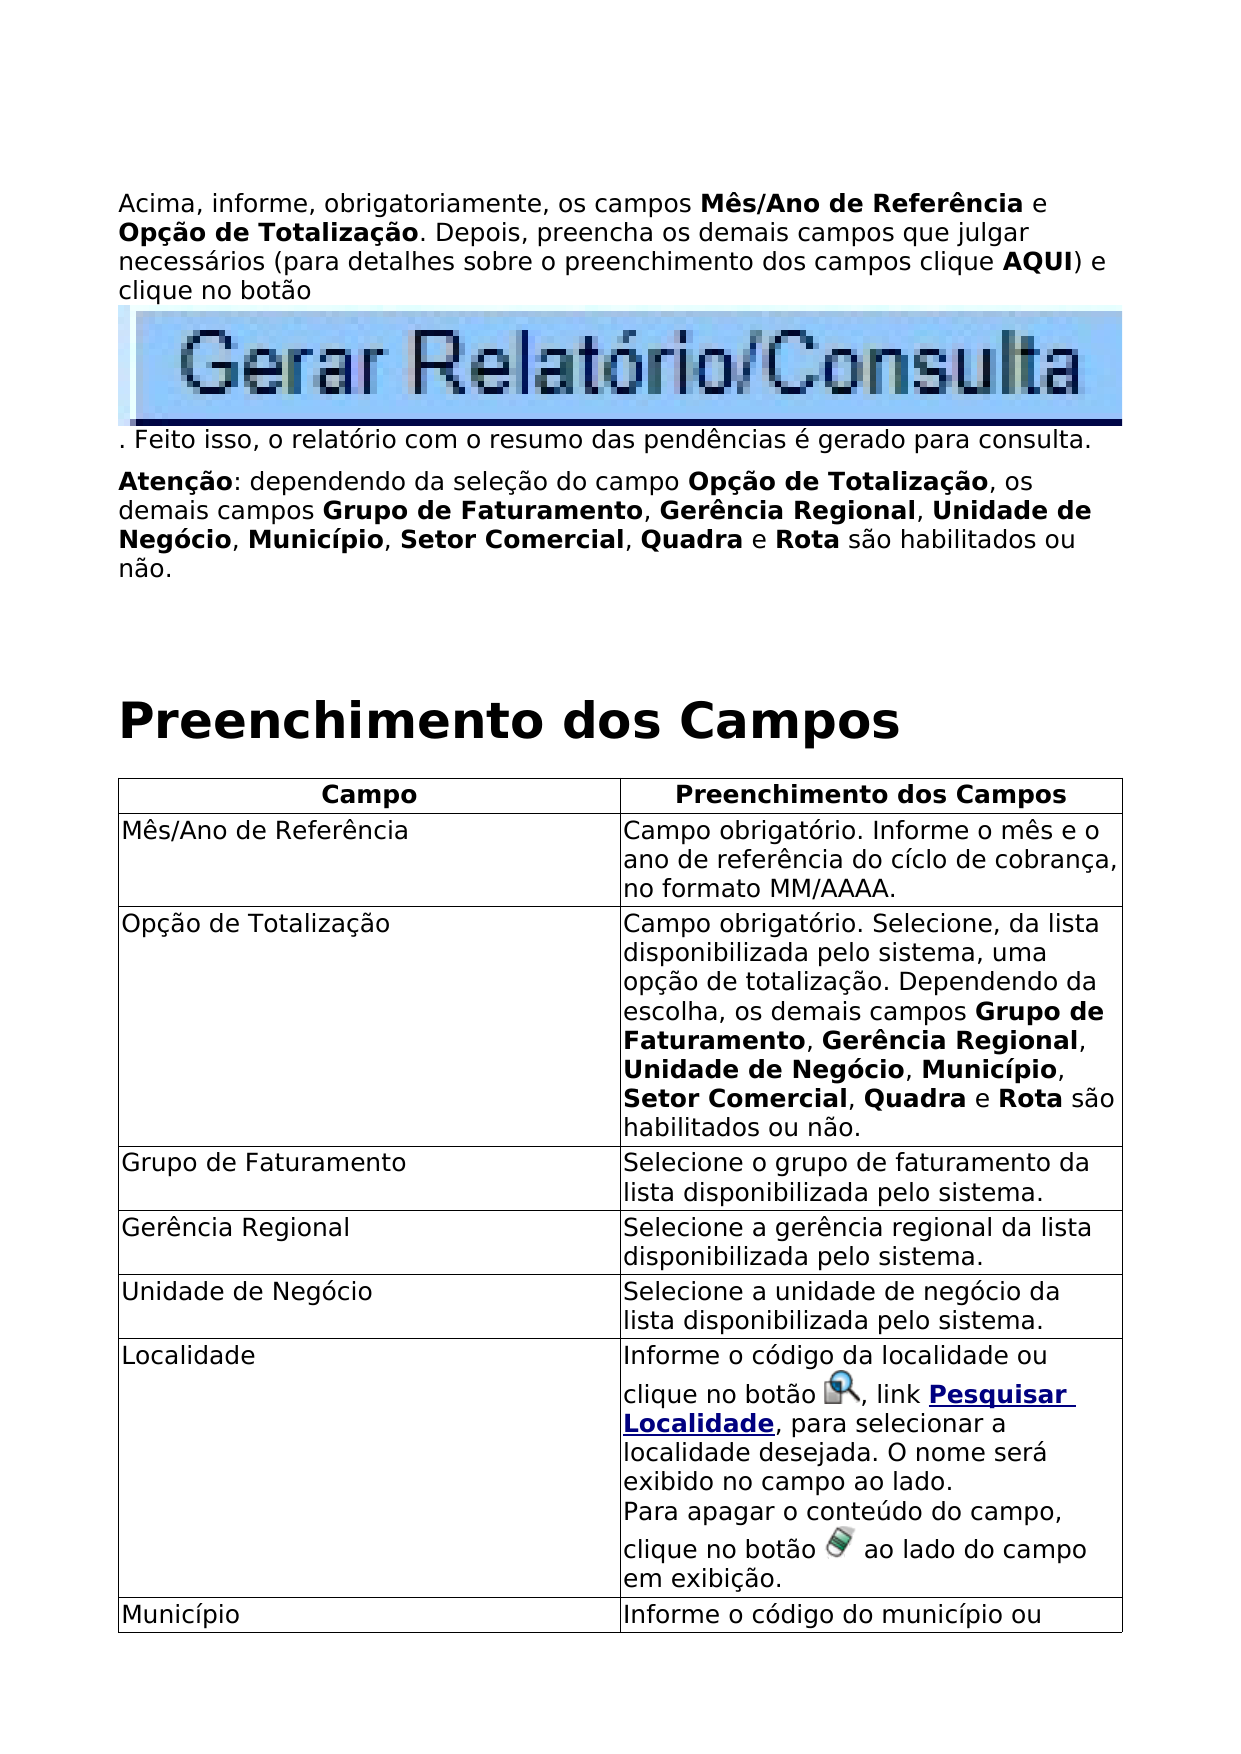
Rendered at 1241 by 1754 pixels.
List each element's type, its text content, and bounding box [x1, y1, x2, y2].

picture [824, 1526, 856, 1559]
table_cell Gerência Regional [119, 1211, 620, 1274]
table_cell Selecione a unidade de negócio da lista disponibilizada pelo sistema. [621, 1275, 1122, 1338]
table_cell Campo obrigatório. Selecione, da lista disponibilizada pelo sistema, uma opção de totalização. Dependendo da escolha, os demais campos Grupo de Faturamento, Gerência Regional, Unidade de Negócio, Município, Setor Comercial, Quadra e Rota são habilitados ou não. [621, 907, 1122, 1146]
table_cell Selecione o grupo de faturamento da lista disponibilizada pelo sistema. [621, 1147, 1122, 1210]
picture [118, 305, 1123, 426]
picture [824, 1370, 861, 1404]
table_cell Informe o código da localidade ou clique no botão , link Pesquisar Localidade, para selecionar a localidade desejada. O nome será exibido no campo ao lado. Para apagar o conteúdo do campo, clique no botão ao lado do campo em exibição. [621, 1339, 1122, 1597]
text . Feito isso, o relatório com o resumo das pendências é gerado para consulta. [118, 426, 1122, 455]
table_cell Localidade [119, 1339, 620, 1597]
text Atenção: dependendo da seleção do campo Opção de Totalização, os demais campos Grupo de Faturamento, Gerência Regional, Unidade de Negócio, Município, Setor Comercial, Quadra e Rota são habilitados ou não. [118, 467, 1122, 584]
table_cell Selecione a gerência regional da lista disponibilizada pelo sistema. [621, 1211, 1122, 1274]
table_cell Mês/Ano de Referência [119, 814, 620, 906]
table_header Preenchimento dos Campos [621, 779, 1122, 813]
table_cell Grupo de Faturamento [119, 1147, 620, 1210]
text Acima, informe, obrigatoriamente, os campos Mês/Ano de Referência e Opção de Totalização. Depois, preencha os demais campos que julgar necessários (para detalhes sobre o preenchimento dos campos clique AQUI) e clique no botão [118, 189, 1122, 305]
table_cell Campo obrigatório. Informe o mês e o ano de referência do cíclo de cobrança, no formato MM/AAAA. [621, 814, 1122, 906]
table_cell Opção de Totalização [119, 907, 620, 1146]
table_header Campo [119, 779, 620, 813]
subtitle Preenchimento dos Campos [118, 692, 1122, 750]
table_cell Unidade de Negócio [119, 1275, 620, 1338]
table_cell Município [119, 1598, 620, 1632]
table_cell Informe o código do município ou [621, 1598, 1122, 1632]
